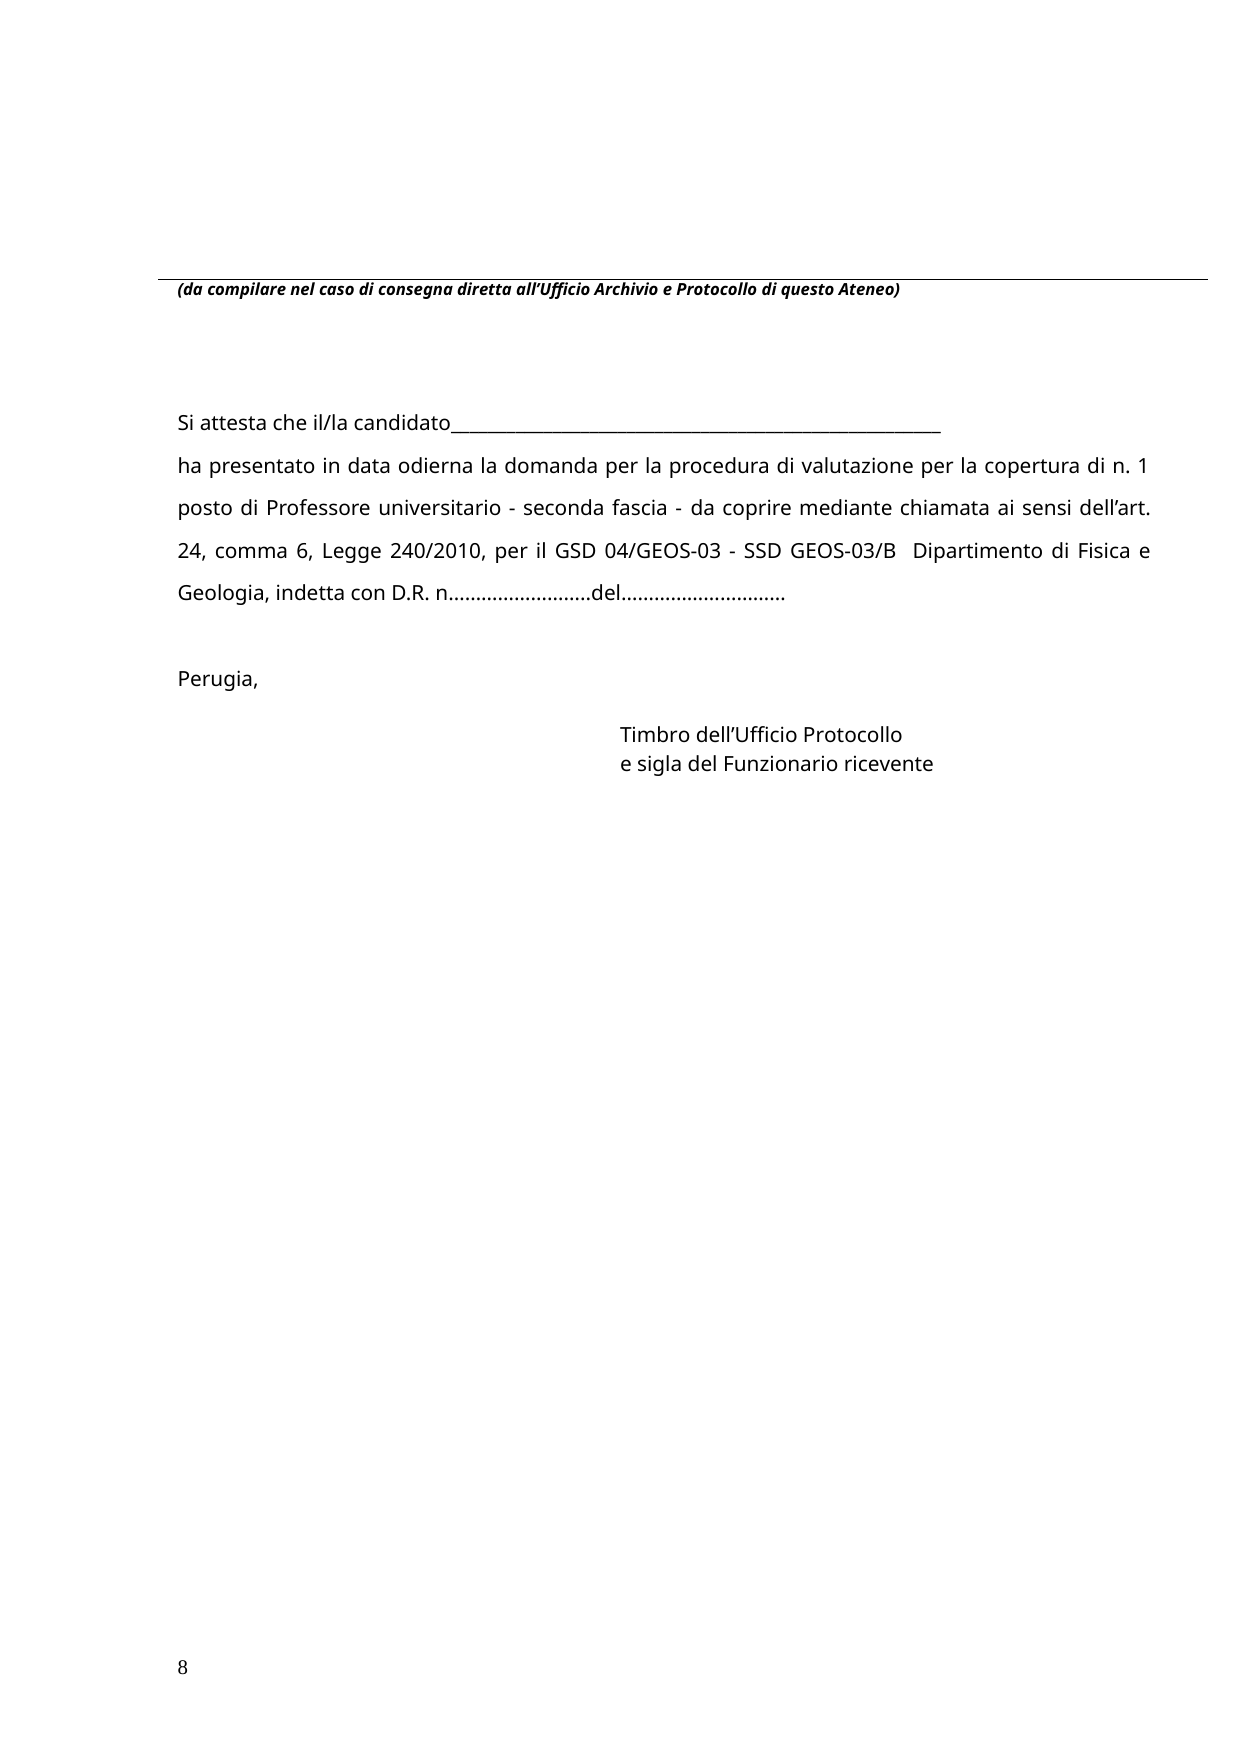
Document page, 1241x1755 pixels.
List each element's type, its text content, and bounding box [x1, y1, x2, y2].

text e sigla del Funzionario ricevente [177, 749, 1152, 777]
text Timbro dell’Ufficio Protocollo [177, 721, 1152, 749]
text (da compilare nel caso di consegna diretta all’Ufficio Archivio e Protocollo di questo Ateneo) [177, 280, 1152, 300]
text Si attesta che il/la candidato_____________________________________________________ [177, 408, 1152, 437]
text ha presentato in data odierna la domanda per la procedura di valutazione per la copertura di n. 1 posto di Professore universitario - seconda fascia - da coprire mediante chiamata ai sensi dell’art. 24, comma 6, Legge 240/2010, per il GSD 04/GEOS-03 - SSD GEOS-03/B Dipartimento di Fisica e Geologia, indetta con D.R. n……………………..del………………………… [177, 451, 1152, 607]
text Perugia, [177, 664, 1152, 692]
